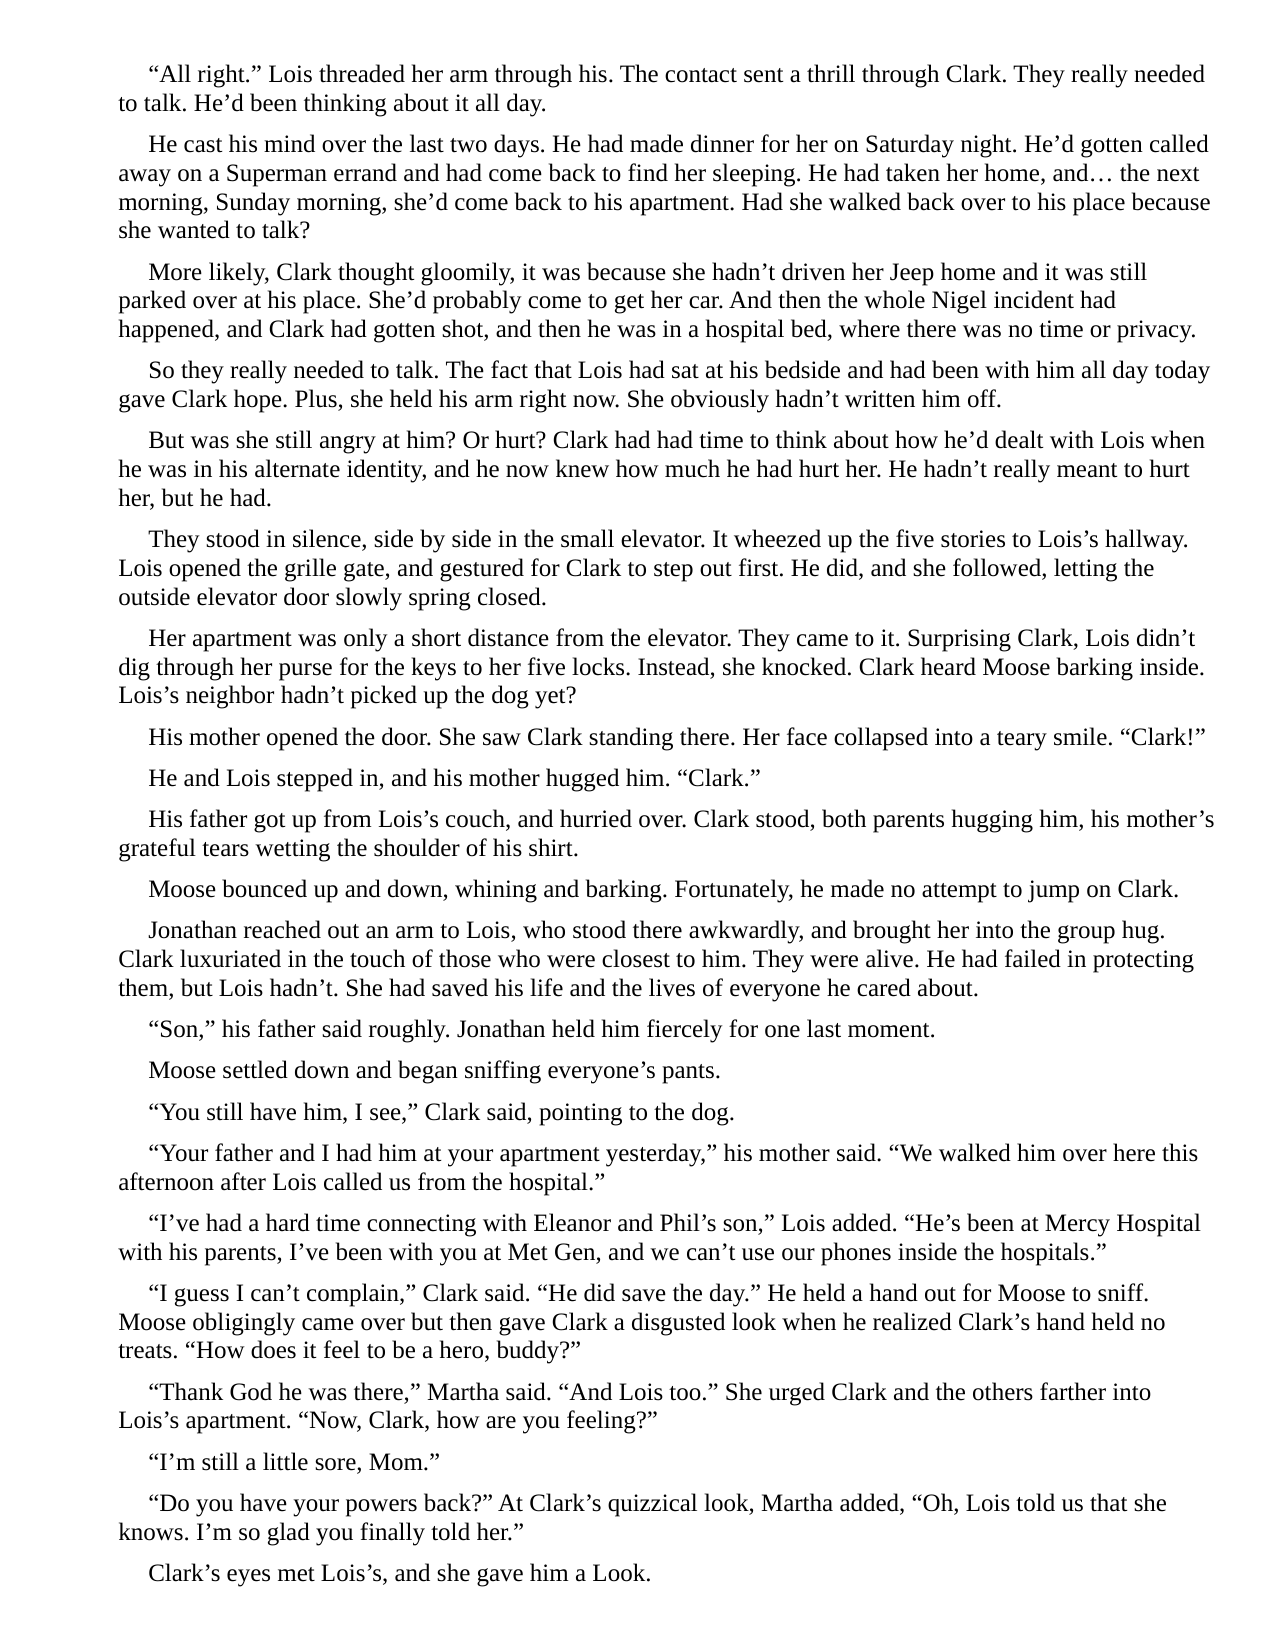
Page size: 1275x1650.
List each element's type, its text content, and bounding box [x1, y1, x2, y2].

text But was she still angry at him? Or hurt? Clark had had time to think about how he’d dealt with Lois when he was in his alternate identity, and he now knew how much he had hurt her. He hadn’t really meant to hurt her, but he had. [118, 425, 1216, 512]
text “Your father and I had him at your apartment yesterday,” his mother said. “We walked him over here this afternoon after Lois called us from the hospital.” [118, 1138, 1216, 1195]
text His father got up from Lois’s couch, and hurried over. Clark stood, both parents hugging him, his mother’s grateful tears wetting the shoulder of his shirt. [118, 804, 1216, 862]
text “I’m still a little sore, Mom.” [118, 1447, 1216, 1475]
text “I guess I can’t complain,” Clark said. “He did save the day.” He held a hand out for Moose to sniff. Moose obligingly came over but then gave Clark a disgusted look when he realized Clark’s hand held no treats. “How does it feel to be a hero, buddy?” [118, 1278, 1216, 1364]
text His mother opened the door. She saw Clark standing there. Her face collapsed into a teary smile. “Clark!” [118, 722, 1216, 750]
text They stood in silence, side by side in the small elevator. It wheezed up the five stories to Lois’s hallway. Lois opened the grille gate, and gestured for Clark to step out first. He did, and she followed, letting the outside elevator door slowly spring closed. [118, 524, 1216, 610]
text “I’ve had a hard time connecting with Eleanor and Phil’s son,” Lois added. “He’s been at Mercy Hospital with his parents, I’ve been with you at Met Gen, and we can’t use our phones inside the hospitals.” [118, 1208, 1216, 1265]
text Her apartment was only a short distance from the elevator. They came to it. Surprising Clark, Lois didn’t dig through her purse for the keys to her five locks. Instead, she knocked. Clark heard Moose barking inside. Lois’s neighbor hadn’t picked up the dog yet? [118, 623, 1216, 709]
text So they really needed to talk. The fact that Lois had sat at his bedside and had been with him all day today gave Clark hope. Plus, she held his arm right now. She obviously hadn’t written him off. [118, 355, 1216, 413]
text “You still have him, I see,” Clark said, pointing to the dog. [118, 1097, 1216, 1125]
text He cast his mind over the last two days. He had made dinner for her on Saturday night. He’d gotten called away on a Superman errand and had come back to find her sleeping. He had taken her home, and… the next morning, Sunday morning, she’d come back to his apartment. Had she walked back over to his place because she wanted to talk? [118, 129, 1216, 244]
text Clark’s eyes met Lois’s, and she gave him a Look. [118, 1558, 1216, 1587]
text “All right.” Lois threaded her arm through his. The contact sent a thrill through Clark. They really needed to talk. He’d been thinking about it all day. [118, 59, 1216, 117]
text “Do you have your powers back?” At Clark’s quizzical look, Martha added, “Oh, Lois told us that she knows. I’m so glad you finally told her.” [118, 1488, 1216, 1545]
text Moose settled down and began sniffing everyone’s pants. [118, 1055, 1216, 1084]
text Moose bounced up and down, whining and barking. Fortunately, he made no attempt to jump on Clark. [118, 874, 1216, 903]
text He and Lois stepped in, and his mother hugged him. “Clark.” [118, 763, 1216, 792]
text “Thank God he was there,” Martha said. “And Lois too.” She urged Clark and the others farther into Lois’s apartment. “Now, Clark, how are you feeling?” [118, 1377, 1216, 1434]
text “Son,” his father said roughly. Jonathan held him fiercely for one last moment. [118, 1014, 1216, 1043]
text Jonathan reached out an arm to Lois, who stood there awkwardly, and brought her into the group hug. Clark luxuriated in the touch of those who were closest to him. They were alive. He had failed in protecting them, but Lois hadn’t. She had saved his life and the lives of everyone he cared about. [118, 915, 1216, 1002]
text More likely, Clark thought gloomily, it was because she hadn’t driven her Jeep home and it was still parked over at his place. She’d probably come to get her car. And then the whole Nigel incident had happened, and Clark had gotten shot, and then he was in a hospital bed, where there was no time or privacy. [118, 257, 1216, 343]
